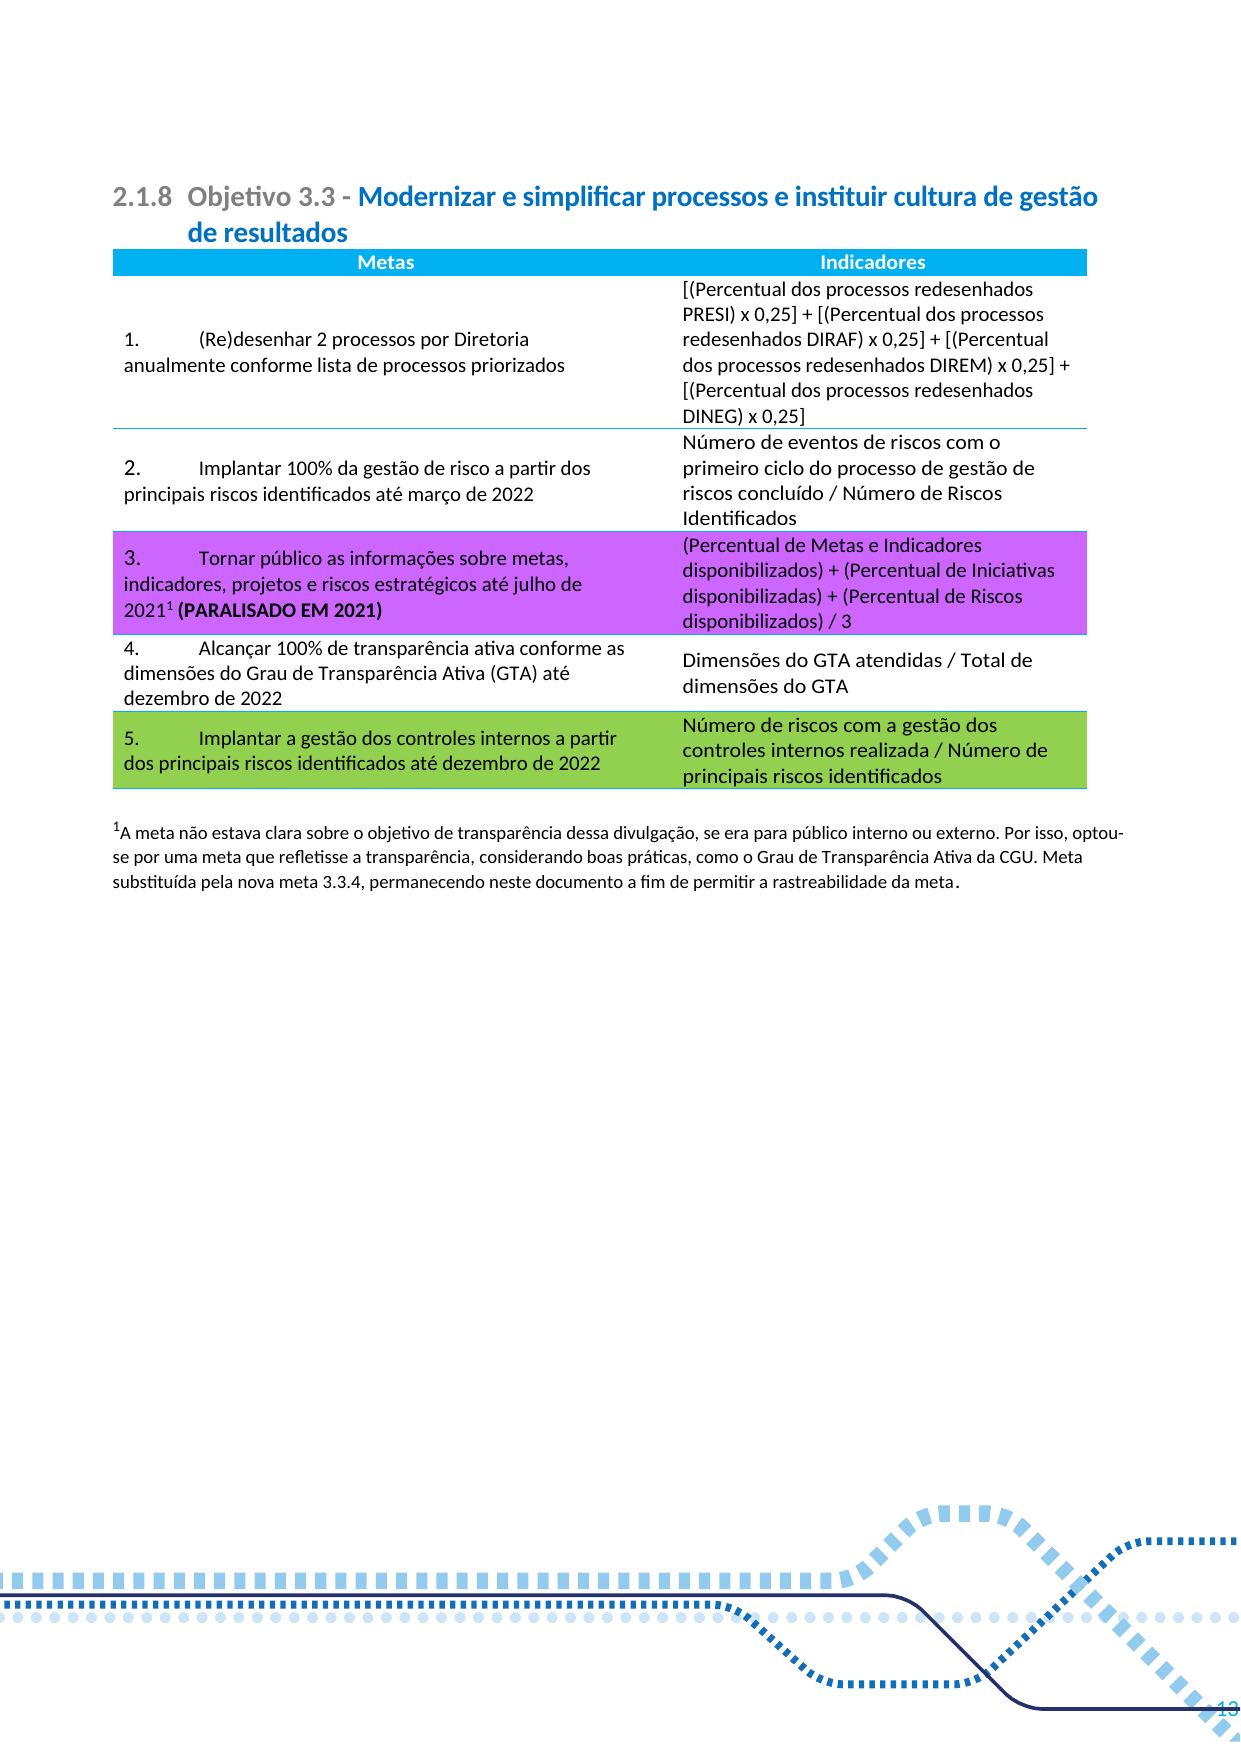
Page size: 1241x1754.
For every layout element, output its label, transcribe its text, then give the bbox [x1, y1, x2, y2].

table_cell Implantar a gestão dos controles internos a partir dos principais riscos identificados até dezembro de 2022 [113, 712, 659, 788]
table_cell [(Percentual dos processos redesenhados PRESI) x 0,25] + [(Percentual dos processos redesenhados DIRAF) x 0,25] + [(Percentual dos processos redesenhados DIREM) x 0,25] + [(Percentual dos processos redesenhados DINEG) x 0,25] [659, 276, 1087, 428]
table_header Indicadores [659, 249, 1087, 275]
table_header Metas [113, 249, 659, 275]
table_cell Número de riscos com a gestão dos controles internos realizada / Número de principais riscos identificados [659, 712, 1087, 788]
table_cell (Percentual de Metas e Indicadores disponibilizados) + (Percentual de Iniciativas disponibilizadas) + (Percentual de Riscos disponibilizados) / 3 [659, 532, 1087, 634]
text 1A meta não estava clara sobre o objetivo de transparência dessa divulgação, se era para público interno ou externo. Por isso, optou-se por uma meta que refletisse a transparência, considerando boas práticas, como o Grau de Transparência Ativa da CGU. Meta substituída pela nova meta 3.3.4, permanecendo neste documento a fim de permitir a rastreabilidade da meta. [112, 817, 1128, 894]
table_cell Alcançar 100% de transparência ativa conforme as dimensões do Grau de Transparência Ativa (GTA) até dezembro de 2022 [113, 635, 659, 711]
table_cell (Re)desenhar 2 processos por Diretoria anualmente conforme lista de processos priorizados [113, 276, 659, 428]
table_cell Dimensões do GTA atendidas / Total de dimensões do GTA [659, 635, 1087, 711]
table_cell Número de eventos de riscos com o primeiro ciclo do processo de gestão de riscos concluído / Número de Riscos Identificados [659, 429, 1087, 531]
table_cell Implantar 100% da gestão de risco a partir dos principais riscos identificados até março de 2022 [113, 429, 659, 531]
table_cell Tornar público as informações sobre metas, indicadores, projetos e riscos estratégicos até julho de 20211 (PARALISADO EM 2021) [113, 532, 659, 634]
subtitle Objetivo 3.3 - Modernizar e simplificar processos e instituir cultura de gestão de resultados [112, 178, 1128, 249]
